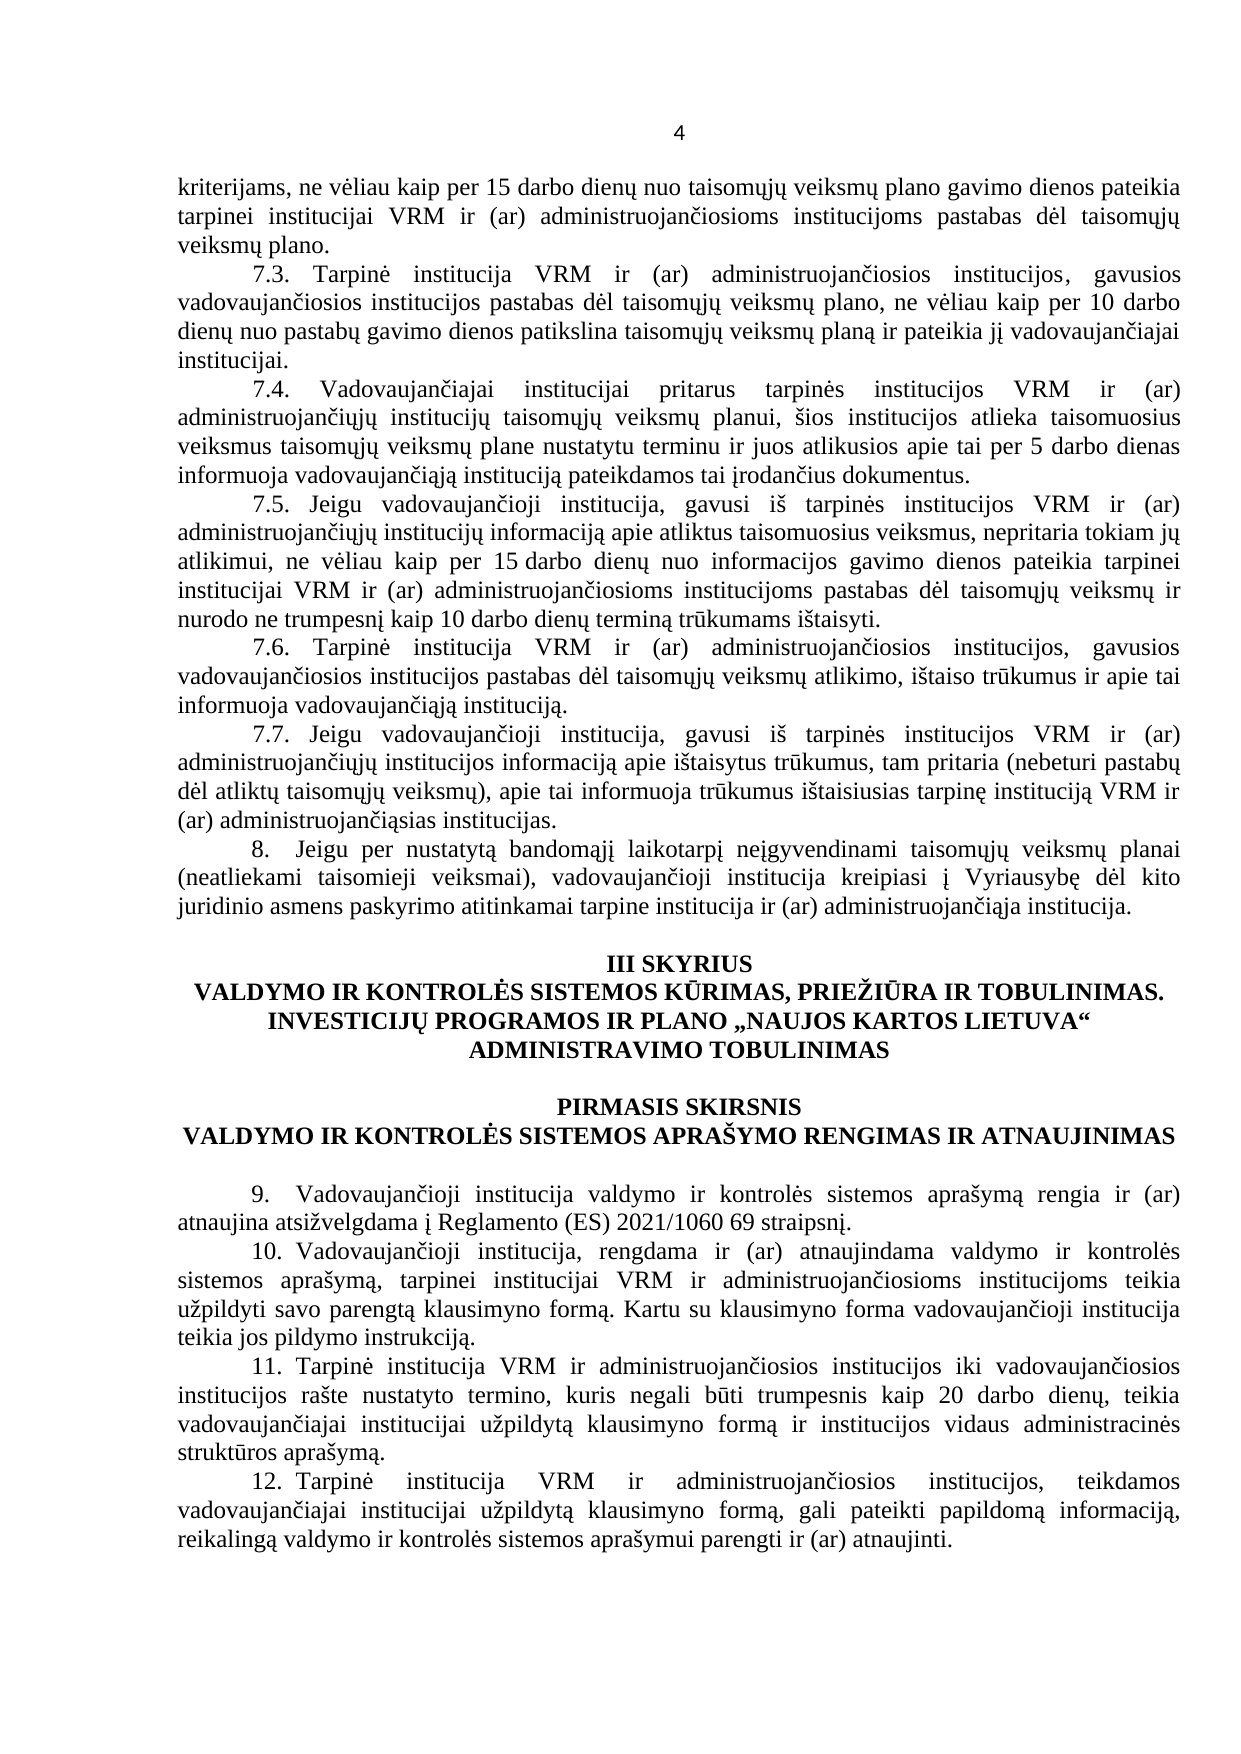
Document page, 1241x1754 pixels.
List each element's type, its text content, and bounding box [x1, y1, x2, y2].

subtitle VALDYMO IR KONTROLĖS SISTEMOS APRAŠYMO RENGIMAS IR ATNAUJINIMAS [177, 1121, 1181, 1150]
subtitle VALDYMO IR KONTROLĖS SISTEMOS KŪRIMAS, PRIEŽIŪRA IR TOBULINIMAS. INVESTICIJŲ PROGRAMOS IR PLANO „NAUJOS KARTOS LIETUVA“ ADMINISTRAVIMO TOBULINIMAS [177, 977, 1181, 1064]
text 7.3. Tarpinė institucija VRM ir (ar) administruojančiosios institucijos, gavusios vadovaujančiosios institucijos pastabas dėl taisomųjų veiksmų plano, ne vėliau kaip per 10 darbo dienų nuo pastabų gavimo dienos patikslina taisomųjų veiksmų planą ir pateikia jį vadovaujančiajai institucijai. [177, 259, 1181, 374]
subtitle Pirmasis skirsnis [177, 1092, 1181, 1121]
text kriterijams, ne vėliau kaip per 15 darbo dienų nuo taisomųjų veiksmų plano gavimo dienos pateikia tarpinei institucijai VRM ir (ar) administruojančiosioms institucijoms pastabas dėl taisomųjų veiksmų plano. [177, 172, 1181, 259]
text III SKYRIUS [177, 949, 1181, 977]
text 10. Vadovaujančioji institucija, rengdama ir (ar) atnaujindama valdymo ir kontrolės sistemos aprašymą, tarpinei institucijai VRM ir administruojančiosioms institucijoms teikia užpildyti savo parengtą klausimyno formą. Kartu su klausimyno forma vadovaujančioji institucija teikia jos pildymo instrukciją. [177, 1236, 1181, 1351]
text 7.5. Jeigu vadovaujančioji institucija, gavusi iš tarpinės institucijos VRM ir (ar) administruojančiųjų institucijų informaciją apie atliktus taisomuosius veiksmus, nepritaria tokiam jų atlikimui, ne vėliau kaip per 15 darbo dienų nuo informacijos gavimo dienos pateikia tarpinei institucijai VRM ir (ar) administruojančiosioms institucijoms pastabas dėl taisomųjų veiksmų ir nurodo ne trumpesnį kaip 10 darbo dienų terminą trūkumams ištaisyti. [177, 489, 1181, 632]
text 7.4. Vadovaujančiajai institucijai pritarus tarpinės institucijos VRM ir (ar) administruojančiųjų institucijų taisomųjų veiksmų planui, šios institucijos atlieka taisomuosius veiksmus taisomųjų veiksmų plane nustatytu terminu ir juos atlikusios apie tai per 5 darbo dienas informuoja vadovaujančiąją instituciją pateikdamos tai įrodančius dokumentus. [177, 374, 1181, 489]
text 8. Jeigu per nustatytą bandomąjį laikotarpį neįgyvendinami taisomųjų veiksmų planai (neatliekami taisomieji veiksmai), vadovaujančioji institucija kreipiasi į Vyriausybę dėl kito juridinio asmens paskyrimo atitinkamai tarpine institucija ir (ar) administruojančiąja institucija. [177, 834, 1181, 920]
text 7.6. Tarpinė institucija VRM ir (ar) administruojančiosios institucijos, gavusios vadovaujančiosios institucijos pastabas dėl taisomųjų veiksmų atlikimo, ištaiso trūkumus ir apie tai informuoja vadovaujančiąją instituciją. [177, 632, 1181, 719]
text 11. Tarpinė institucija VRM ir administruojančiosios institucijos iki vadovaujančiosios institucijos rašte nustatyto termino, kuris negali būti trumpesnis kaip 20 darbo dienų, teikia vadovaujančiajai institucijai užpildytą klausimyno formą ir institucijos vidaus administracinės struktūros aprašymą. [177, 1351, 1181, 1466]
text 9. Vadovaujančioji institucija valdymo ir kontrolės sistemos aprašymą rengia ir (ar) atnaujina atsižvelgdama į Reglamento (ES) 2021/1060 69 straipsnį. [177, 1179, 1181, 1236]
text 7.7. Jeigu vadovaujančioji institucija, gavusi iš tarpinės institucijos VRM ir (ar) administruojančiųjų institucijos informaciją apie ištaisytus trūkumus, tam pritaria (nebeturi pastabų dėl atliktų taisomųjų veiksmų), apie tai informuoja trūkumus ištaisiusias tarpinę instituciją VRM ir (ar) administruojančiąsias institucijas. [177, 719, 1181, 834]
text 12. Tarpinė institucija VRM ir administruojančiosios institucijos, teikdamos vadovaujančiajai institucijai užpildytą klausimyno formą, gali pateikti papildomą informaciją, reikalingą valdymo ir kontrolės sistemos aprašymui parengti ir (ar) atnaujinti. [177, 1466, 1181, 1552]
